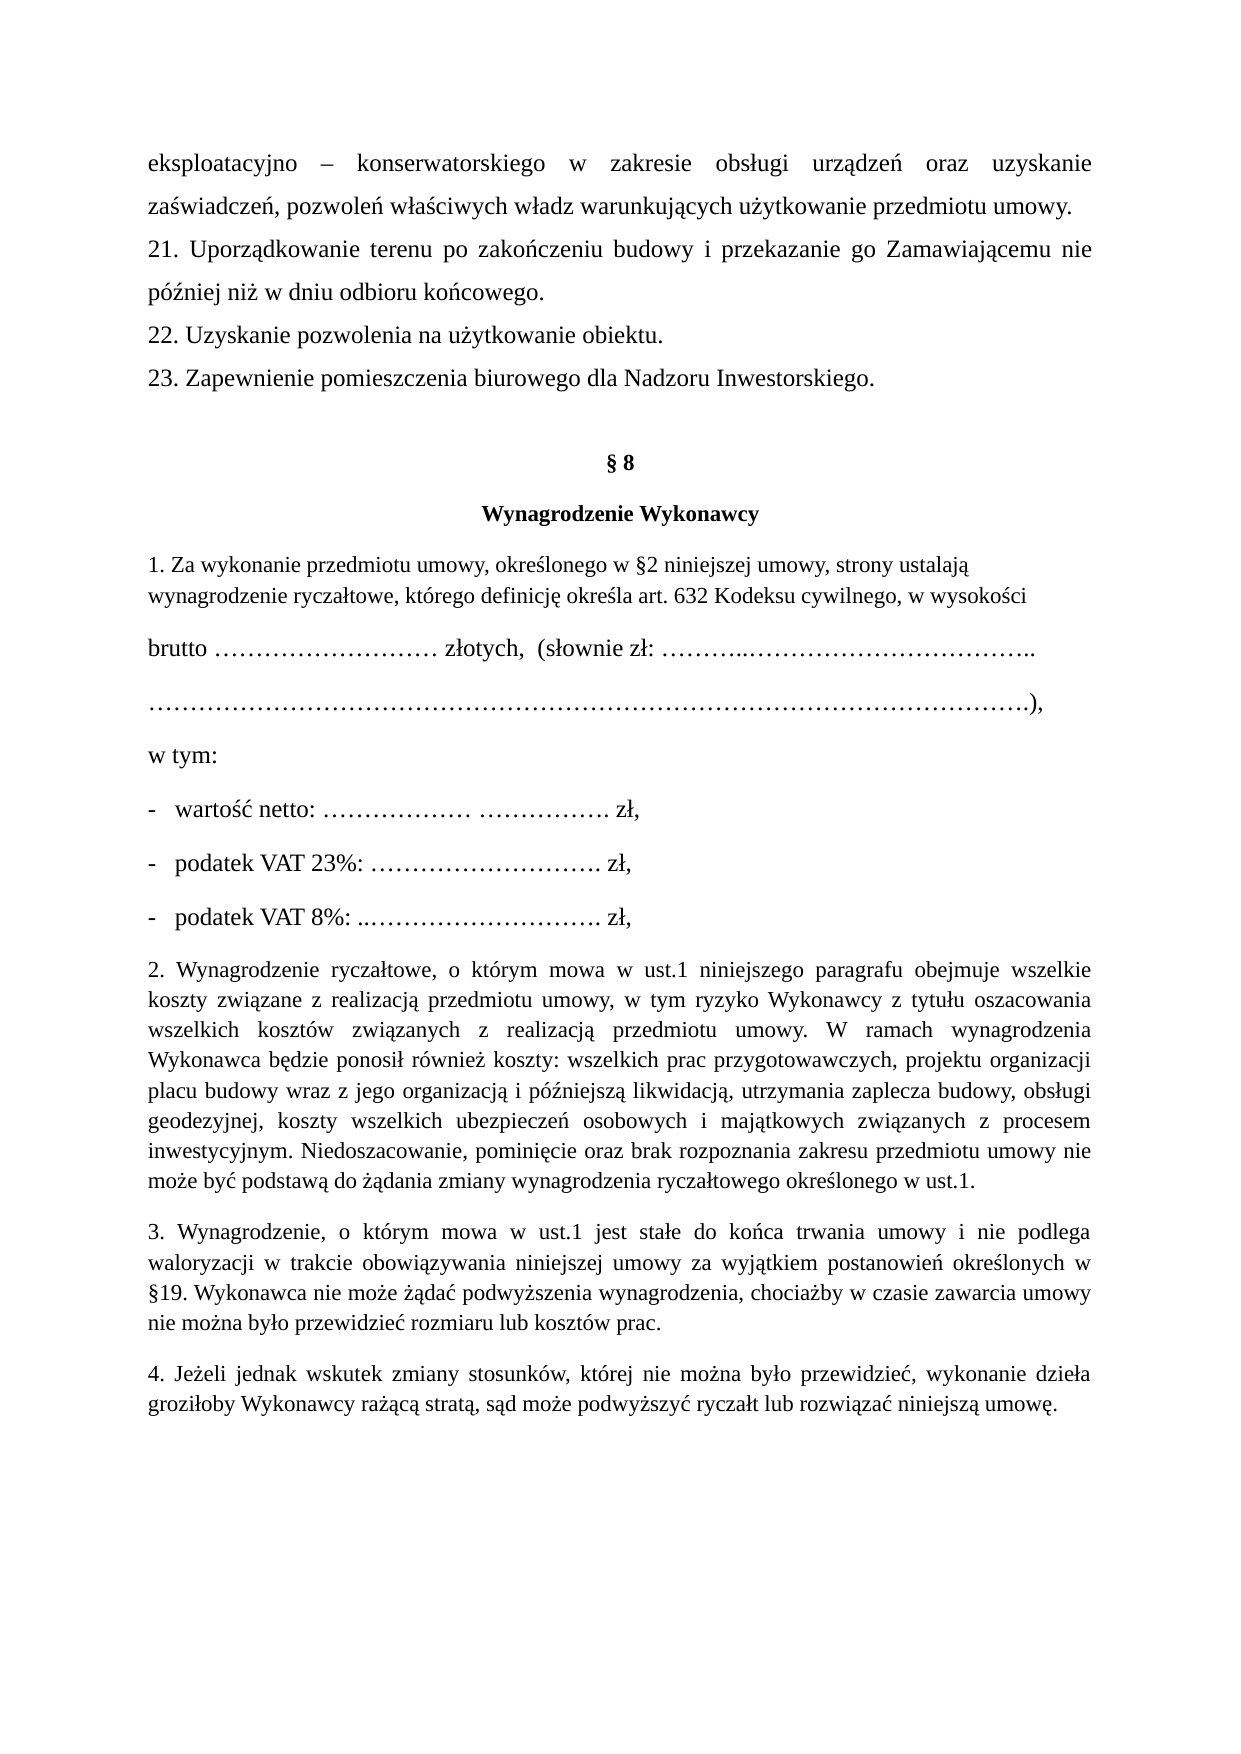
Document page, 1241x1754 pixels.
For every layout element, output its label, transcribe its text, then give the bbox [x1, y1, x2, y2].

text § 8 [148, 449, 1093, 476]
text 4. Jeżeli jednak wskutek zmiany stosunków, której nie można było przewidzieć, wykonanie dzieła groziłoby Wykonawcy rażącą stratą, sąd może podwyższyć ryczałt lub rozwiązać niniejszą umowę. [148, 1360, 1093, 1417]
text w tym: [148, 741, 1093, 769]
text eksploatacyjno – konserwatorskiego w zakresie obsługi urządzeń oraz uzyskanie zaświadczeń, pozwoleń właściwych władz warunkujących użytkowanie przedmiotu umowy. [148, 148, 1093, 219]
text - wartość netto: ……………… ……………. zł, [148, 794, 1093, 823]
text 3. Wynagrodzenie, o którym mowa w ust.1 jest stałe do końca trwania umowy i nie podlega waloryzacji w trakcie obowiązywania niniejszej umowy za wyjątkiem postanowień określonych w §19. Wykonawca nie może żądać podwyższenia wynagrodzenia, chociażby w czasie zawarcia umowy nie można było przewidzieć rozmiaru lub kosztów prac. [148, 1218, 1093, 1335]
text …………………………………………………………………………………………….), [148, 687, 1093, 715]
text 21. Uporządkowanie terenu po zakończeniu budowy i przekazanie go Zamawiającemu nie później niż w dniu odbioru końcowego. [148, 234, 1093, 306]
text 1. Za wykonanie przedmiotu umowy, określonego w §2 niniejszej umowy, strony ustalają wynagrodzenie ryczałtowe, którego definicję określa art. 632 Kodeksu cywilnego, w wysokości [148, 552, 1093, 608]
text 23. Zapewnienie pomieszczenia biurowego dla Nadzoru Inwestorskiego. [148, 363, 1093, 392]
text brutto ……………………… złotych, (słownie zł: ………..…………………………….. [148, 633, 1093, 662]
text Wynagrodzenie Wykonawcy [148, 501, 1093, 527]
text 22. Uzyskanie pozwolenia na użytkowanie obiektu. [148, 320, 1093, 349]
text 2. Wynagrodzenie ryczałtowe, o którym mowa w ust.1 niniejszego paragrafu obejmuje wszelkie koszty związane z realizacją przedmiotu umowy, w tym ryzyko Wykonawcy z tytułu oszacowania wszelkich kosztów związanych z realizacją przedmiotu umowy. W ramach wynagrodzenia Wykonawca będzie ponosił również koszty: wszelkich prac przygotowawczych, projektu organizacji placu budowy wraz z jego organizacją i późniejszą likwidacją, utrzymania zaplecza budowy, obsługi geodezyjnej, koszty wszelkich ubezpieczeń osobowych i majątkowych związanych z procesem inwestycyjnym. Niedoszacowanie, pominięcie oraz brak rozpoznania zakresu przedmiotu umowy nie może być podstawą do żądania zmiany wynagrodzenia ryczałtowego określonego w ust.1. [148, 956, 1093, 1194]
text - podatek VAT 23%: ………………………. zł, [148, 848, 1093, 877]
text - podatek VAT 8%: ..………………………. zł, [148, 902, 1093, 931]
